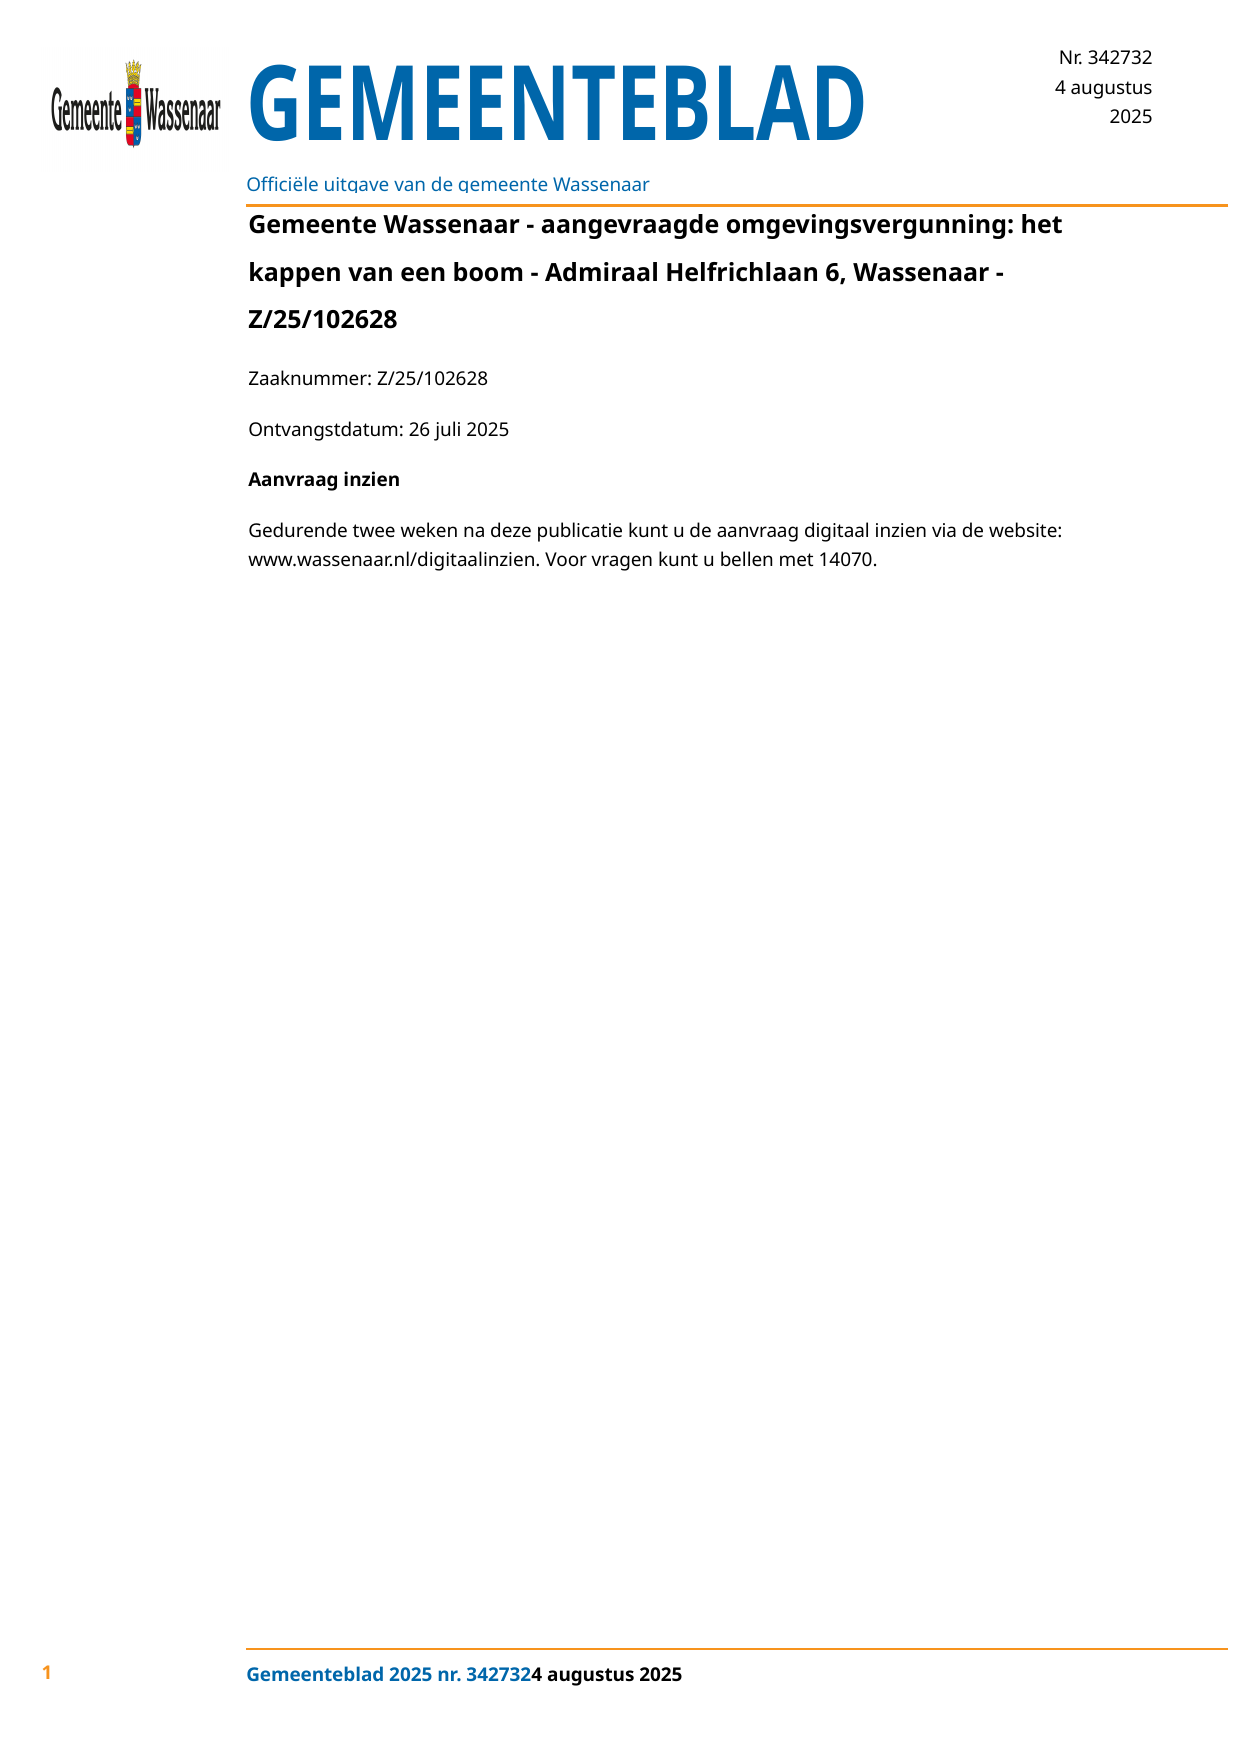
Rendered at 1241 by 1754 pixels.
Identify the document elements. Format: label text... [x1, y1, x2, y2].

text Gedurende twee weken na deze publicatie kunt u de aanvraag digitaal inzien via de website: www.wassenaar.nl/digitaalinzien. Voor vragen kunt u bellen met 14070. [248, 517, 1152, 572]
text Gemeente Wassenaar - aangevraagde omgevingsvergunning: het kappen van een boom - Admiraal Helfrichlaan 6, Wassenaar - Z/25/102628 [248, 207, 1152, 336]
picture [41, 47, 231, 172]
text Ontvangstdatum: 26 juli 2025 [248, 416, 1152, 442]
text Zaaknummer: Z/25/102628 [248, 366, 1152, 391]
text Aanvraag inzien [248, 466, 1152, 492]
